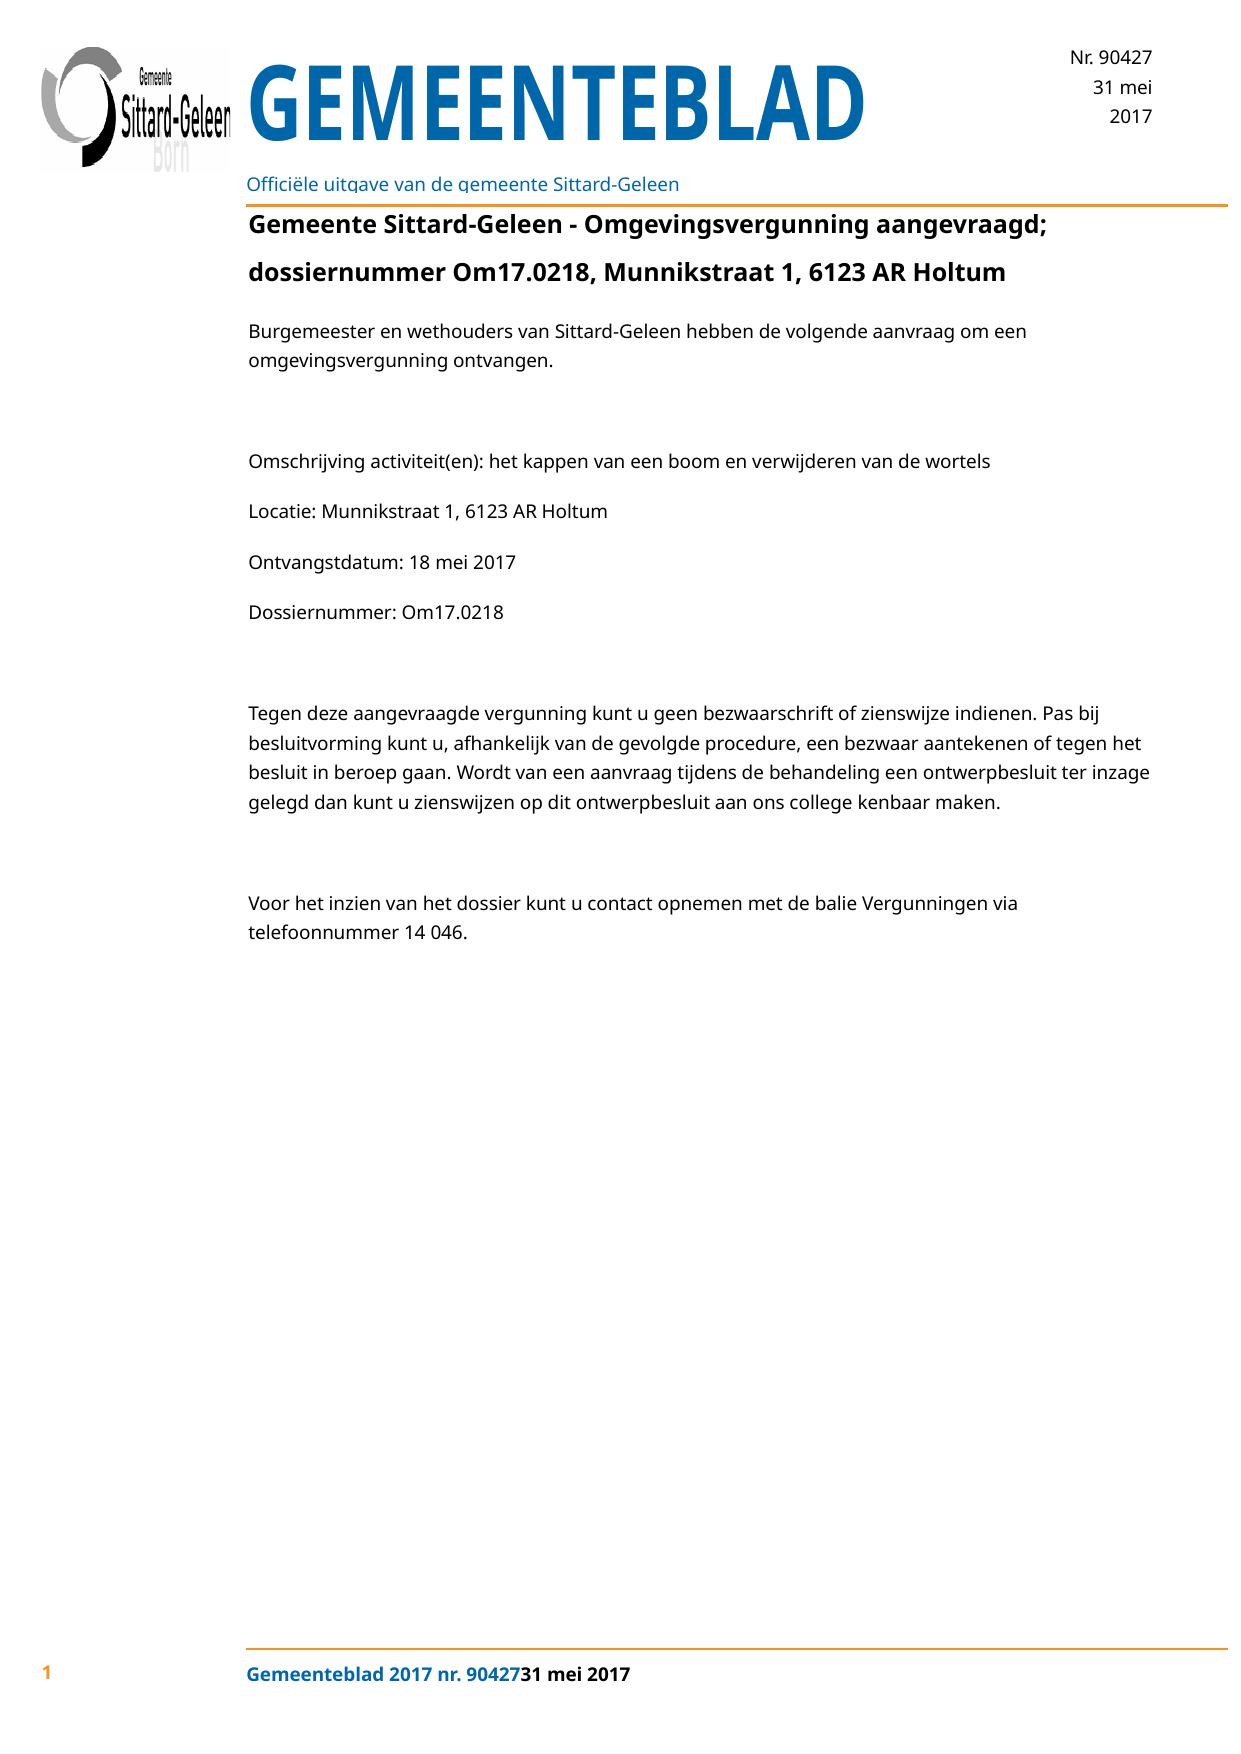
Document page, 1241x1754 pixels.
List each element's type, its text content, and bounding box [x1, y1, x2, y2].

picture [41, 47, 231, 172]
text Ontvangstdatum: 18 mei 2017 [248, 549, 1152, 575]
text Locatie: Munnikstraat 1, 6123 AR Holtum [248, 499, 1152, 524]
text Tegen deze aangevraagde vergunning kunt u geen bezwaarschrift of zienswijze indienen. Pas bij besluitvorming kunt u, afhankelijk van de gevolgde procedure, een bezwaar aantekenen of tegen het besluit in beroep gaan. Wordt van een aanvraag tijdens de behandeling een ontwerpbesluit ter inzage gelegd dan kunt u zienswijzen op dit ontwerpbesluit aan ons college kenbaar maken. [248, 700, 1152, 815]
text Gemeente Sittard-Geleen - Omgevingsvergunning aangevraagd; dossiernummer Om17.0218, Munnikstraat 1, 6123 AR Holtum [248, 207, 1152, 288]
text Burgemeester en wethouders van Sittard-Geleen hebben de volgende aanvraag om een omgevingsvergunning ontvangen. [248, 318, 1152, 373]
text Omschrijving activiteit(en): het kappen van een boom en verwijderen van de wortels [248, 448, 1152, 474]
text Voor het inzien van het dossier kunt u contact opnemen met de balie Vergunningen via telefoonnummer 14 046. [248, 890, 1152, 945]
text Dossiernummer: Om17.0218 [248, 599, 1152, 625]
